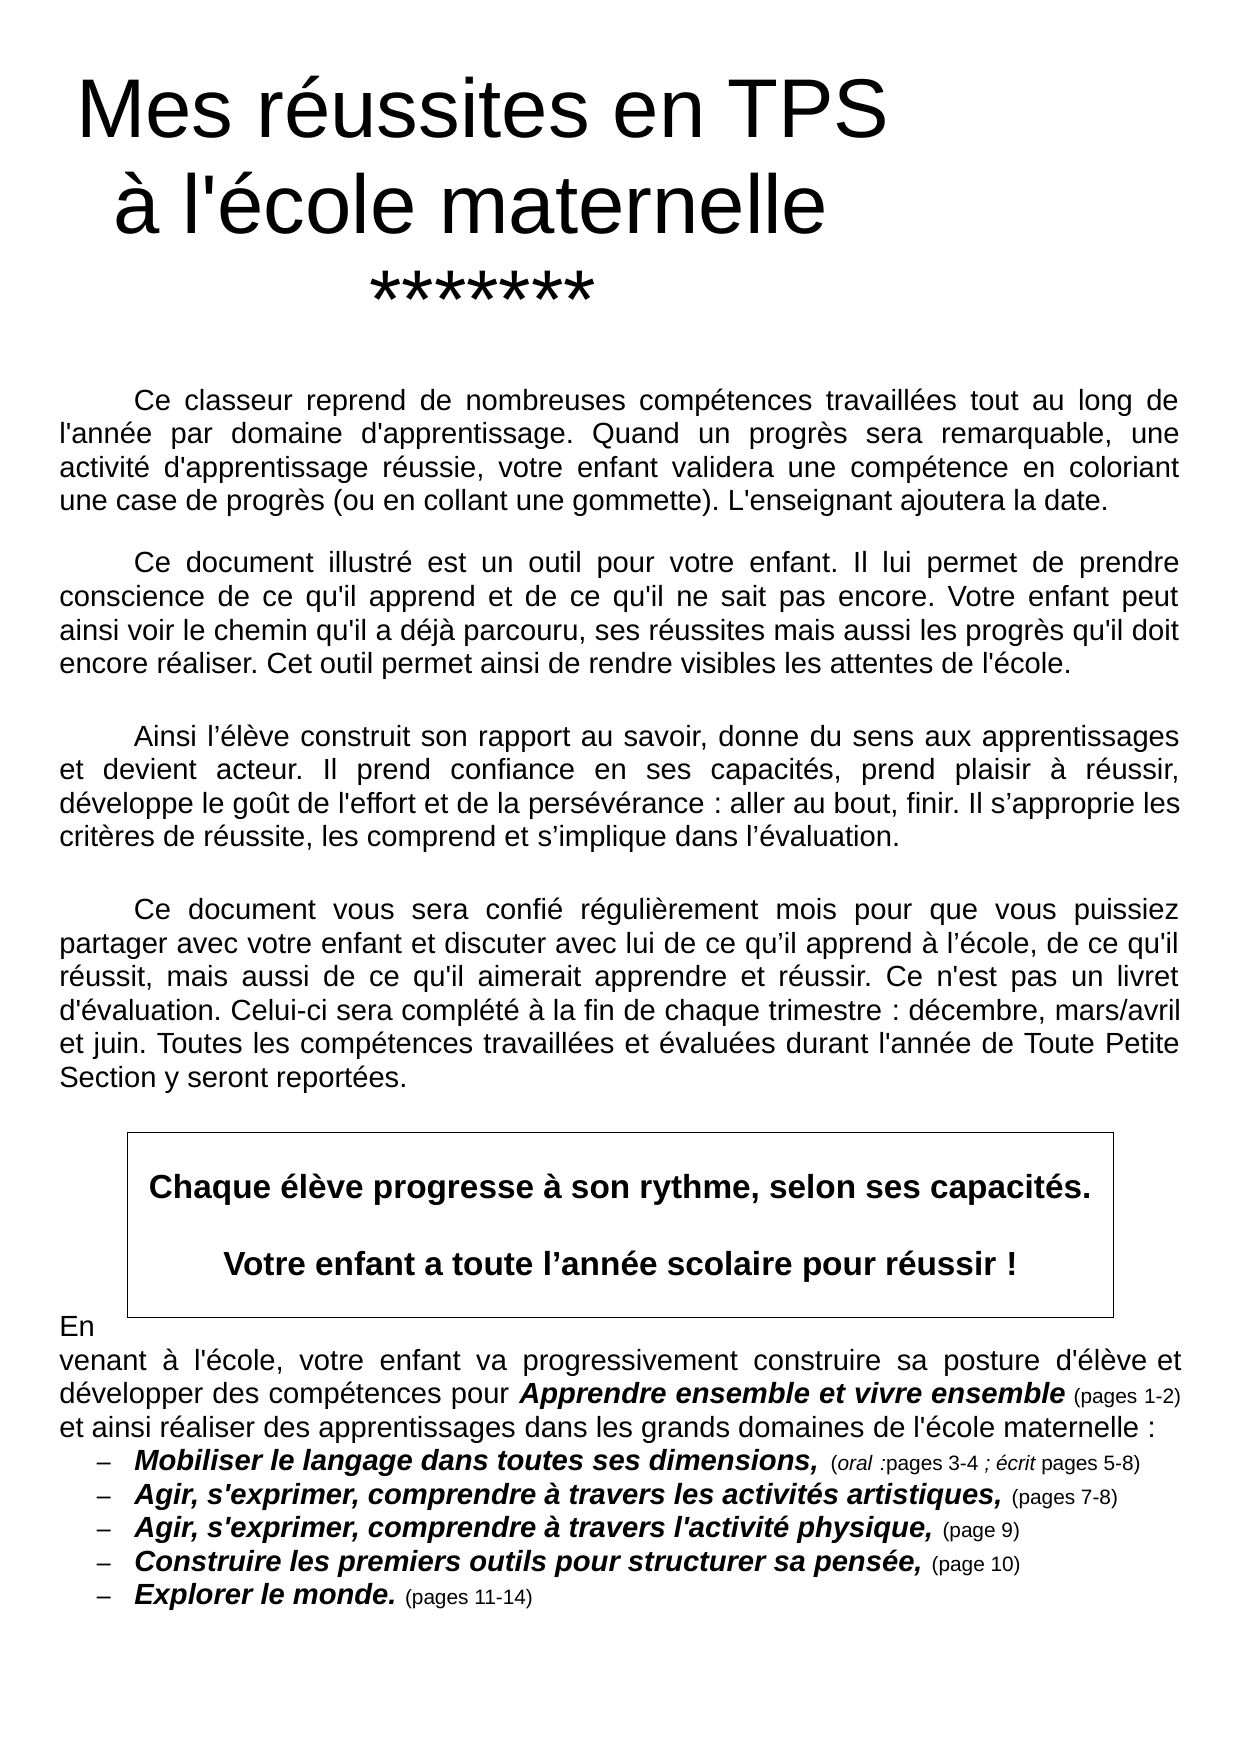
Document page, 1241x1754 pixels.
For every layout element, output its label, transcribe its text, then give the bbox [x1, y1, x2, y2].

list Agir, s'exprimer, comprendre à travers les activités artistiques, (pages 7-8) [97, 1477, 1181, 1510]
list Mobiliser le langage dans toutes ses dimensions, (oral :pages 3-4 ; écrit pages 5-8) [97, 1443, 1181, 1477]
text Ce document illustré est un outil pour votre enfant. Il lui permet de prendre conscience de ce qu'il apprend et de ce qu'il ne sait pas encore. Votre enfant peut ainsi voir le chemin qu'il a déjà parcouru, ses réussites mais aussi les progrès qu'il doit encore réaliser. Cet outil permet ainsi de rendre visibles les attentes de l'école. [59, 545, 1181, 679]
text Chaque élève progresse à son rythme, selon ses capacités. [136, 1167, 1104, 1205]
text Ainsi l’élève construit son rapport au savoir, donne du sens aux apprentissages et devient acteur. Il prend confiance en ses capacités, prend plaisir à réussir, développe le goût de l'effort et de la persévérance : aller au bout, finir. Il s’approprie les critères de réussite, les comprend et s’implique dans l’évaluation. [59, 719, 1181, 853]
text à l'école maternelle [59, 155, 906, 251]
text Ce document vous sera confié régulièrement mois pour que vous puissiez partager avec votre enfant et discuter avec lui de ce qu’il apprend à l’école, de ce qu'il réussit, mais aussi de ce qu'il aimerait apprendre et réussir. Ce n'est pas un livret d'évaluation. Celui-ci sera complété à la fin de chaque trimestre : décembre, mars/avril et juin. Toutes les compétences travaillées et évaluées durant l'année de Toute Petite Section y seront reportées. [59, 892, 1181, 1093]
text En venant à l'école, votre enfant va progressivement construire sa posture d'élève et développer des compétences pour Apprendre ensemble et vivre ensemble (pages 1-2) et ainsi réaliser des apprentissages dans les grands domaines de l'école maternelle : [59, 1309, 1181, 1443]
text Ce classeur reprend de nombreuses compétences travaillées tout au long de l'année par domaine d'apprentissage. Quand un progrès sera remarquable, une activité d'apprentissage réussie, votre enfant validera une compétence en coloriant une case de progrès (ou en collant une gommette). L'enseignant ajoutera la date. [59, 382, 1181, 517]
list Explorer le monde. (pages 11-14) [97, 1577, 1181, 1611]
text Votre enfant a toute l’année scolaire pour réussir ! [136, 1244, 1104, 1282]
list Construire les premiers outils pour structurer sa pensée, (page 10) [97, 1544, 1181, 1577]
list Agir, s'exprimer, comprendre à travers l'activité physique, (page 9) [97, 1510, 1181, 1544]
text Mes réussites en TPS [59, 59, 906, 155]
text ******* [59, 251, 906, 347]
